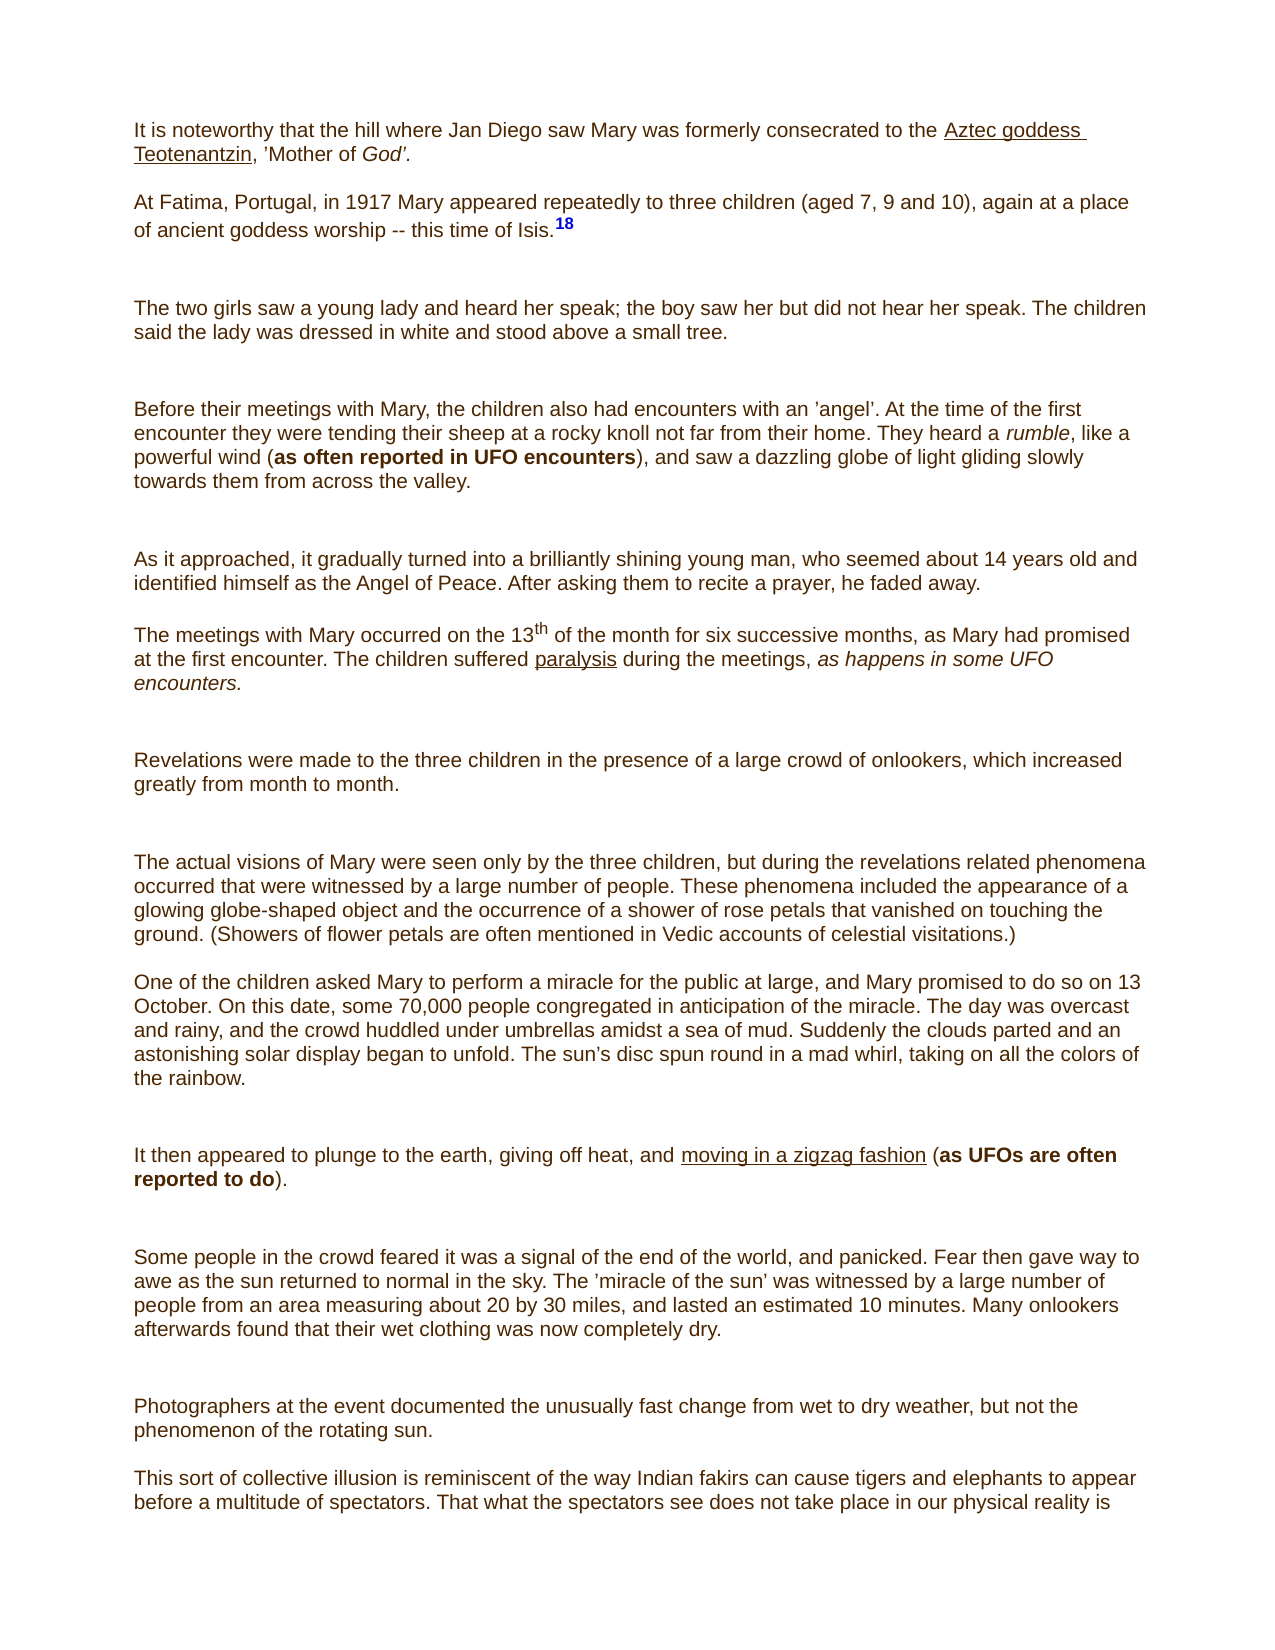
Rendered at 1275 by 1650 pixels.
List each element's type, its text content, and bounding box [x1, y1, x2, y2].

text Before their meetings with Mary, the children also had encounters with an ’angel’. At the time of the first encounter they were tending their sheep at a rocky knoll not far from their home. They heard a rumble, like a powerful wind (as often reported in UFO encounters), and saw a dazzling globe of light gliding slowly towards them from across the valley. [134, 397, 1147, 493]
text It is noteworthy that the hill where Jan Diego saw Mary was formerly consecrated to the Aztec goddess Teotenantzin, ’Mother of God’. At Fatima, Portugal, in 1917 Mary appeared repeatedly to three children (aged 7, 9 and 10), again at a place of ancient goddess worship -- this time of Isis.18 [134, 118, 1147, 242]
text The two girls saw a young lady and heard her speak; the boy saw her but did not hear her speak. The children said the lady was dressed in white and stood above a small tree. [134, 296, 1147, 343]
text Revelations were made to the three children in the presence of a large crowd of onlookers, which increased greatly from month to month. [134, 748, 1147, 796]
text It then appeared to plunge to the earth, giving off heat, and moving in a zigzag fashion (as UFOs are often reported to do). [134, 1143, 1147, 1191]
text The actual visions of Mary were seen only by the three children, but during the revelations related phenomena occurred that were witnessed by a large number of people. These phenomena included the appearance of a glowing globe-shaped object and the occurrence of a shower of rose petals that vanished on touching the ground. (Showers of flower petals are often mentioned in Vedic accounts of celestial visitations.) One of the children asked Mary to perform a miracle for the public at large, and Mary promised to do so on 13 October. On this date, some 70,000 people congregated in anticipation of the miracle. The day was overcast and rainy, and the crowd huddled under umbrellas amidst a sea of mud. Suddenly the clouds parted and an astonishing solar display began to unfold. The sun’s disc spun round in a mad whirl, taking on all the colors of the rainbow. [134, 850, 1147, 1089]
text Photographers at the event documented the unusually fast change from wet to dry weather, but not the phenomenon of the rotating sun. This sort of collective illusion is reminiscent of the way Indian fakirs can cause tigers and elephants to appear before a multitude of spectators. That what the spectators see does not take place in our physical reality is [134, 1394, 1147, 1514]
text Some people in the crowd feared it was a signal of the end of the world, and panicked. Fear then gave way to awe as the sun returned to normal in the sky. The ’miracle of the sun’ was witnessed by a large number of people from an area measuring about 20 by 30 miles, and lasted an estimated 10 minutes. Many onlookers afterwards found that their wet clothing was now completely dry. [134, 1245, 1147, 1341]
text As it approached, it gradually turned into a brilliantly shining young man, who seemed about 14 years old and identified himself as the Angel of Peace. After asking them to recite a prayer, he faded away. The meetings with Mary occurred on the 13th of the month for six successive months, as Mary had promised at the first encounter. The children suffered paralysis during the meetings, as happens in some UFO encounters. [134, 547, 1147, 694]
